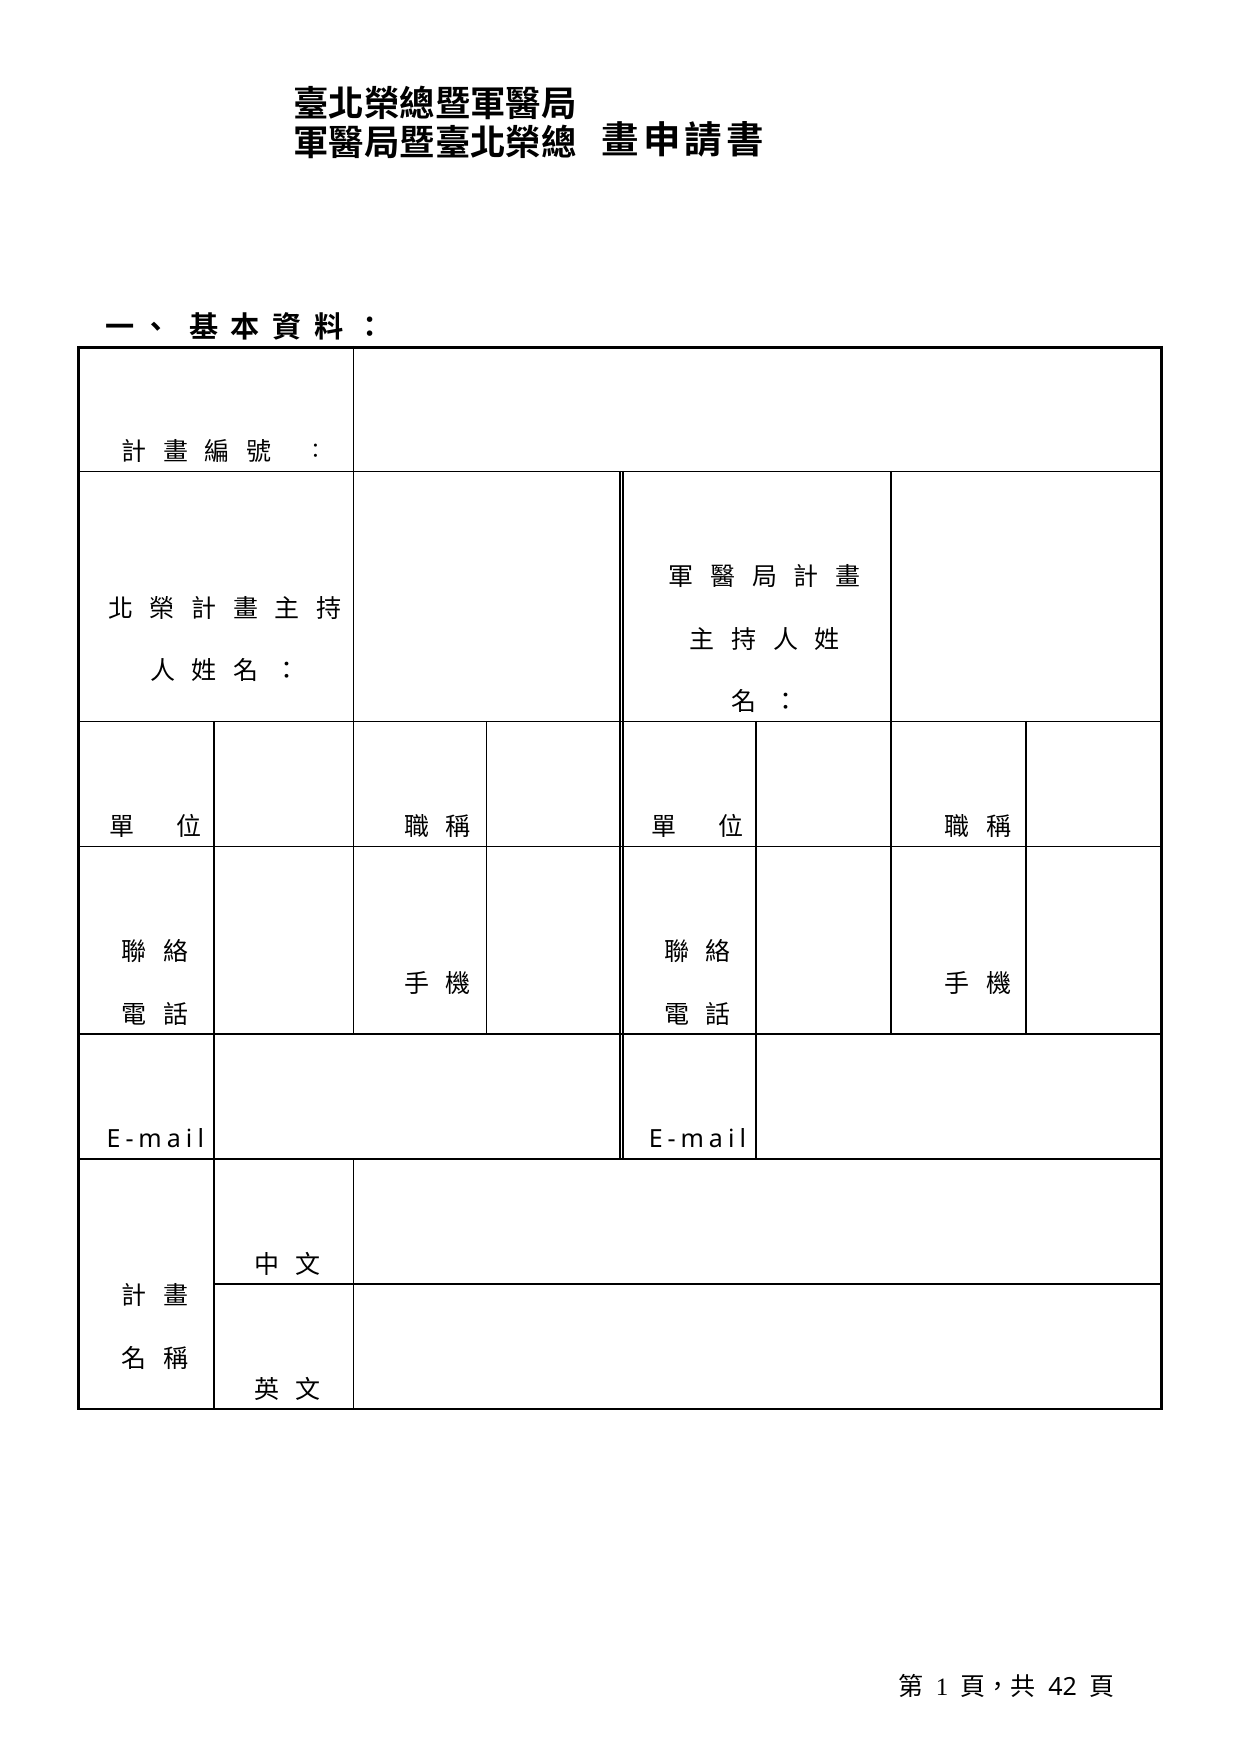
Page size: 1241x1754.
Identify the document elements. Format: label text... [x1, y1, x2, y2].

table_cell [757, 1035, 1160, 1158]
table_cell 中文 [215, 1160, 353, 1283]
table_cell 單位 [80, 722, 213, 846]
table_cell [354, 349, 1160, 471]
table_cell [757, 847, 890, 1033]
text 合作研究計畫申請書 [99, 77, 1141, 171]
table_cell 計畫編號： [80, 349, 353, 471]
table_cell [215, 722, 353, 846]
table_cell 單位 [624, 722, 755, 846]
table_cell [215, 847, 353, 1033]
table_cell [1027, 722, 1160, 846]
table_cell [215, 1035, 619, 1158]
table_cell E-mail [80, 1035, 213, 1158]
table_cell [487, 847, 619, 1033]
table_cell [757, 722, 890, 846]
table_cell 聯絡電話 [624, 847, 755, 1033]
table_cell [1027, 847, 1160, 1033]
table_cell 英文 [215, 1285, 353, 1408]
table_cell 北榮計畫主持人姓名： [80, 472, 353, 721]
table_cell [892, 472, 1160, 721]
table_cell 職稱 [354, 722, 486, 846]
table_cell [487, 722, 619, 846]
table_cell [354, 1160, 1160, 1283]
table_cell 手機 [354, 847, 486, 1033]
table_cell 聯絡電話 [80, 847, 213, 1033]
table_cell 軍醫局計畫主持人姓名： [624, 472, 890, 721]
table_cell [354, 1285, 1160, 1408]
table_cell [354, 472, 619, 721]
table_cell E-mail [624, 1035, 755, 1158]
table_header 一、基本資料： [79, 221, 1161, 346]
text 軍醫局暨臺北榮總 [293, 124, 585, 163]
table_cell 計畫名稱 [80, 1160, 213, 1408]
text 臺北榮總暨軍醫局 [293, 84, 585, 124]
table_cell 手機 [892, 847, 1025, 1033]
table_cell 職稱 [892, 722, 1025, 846]
